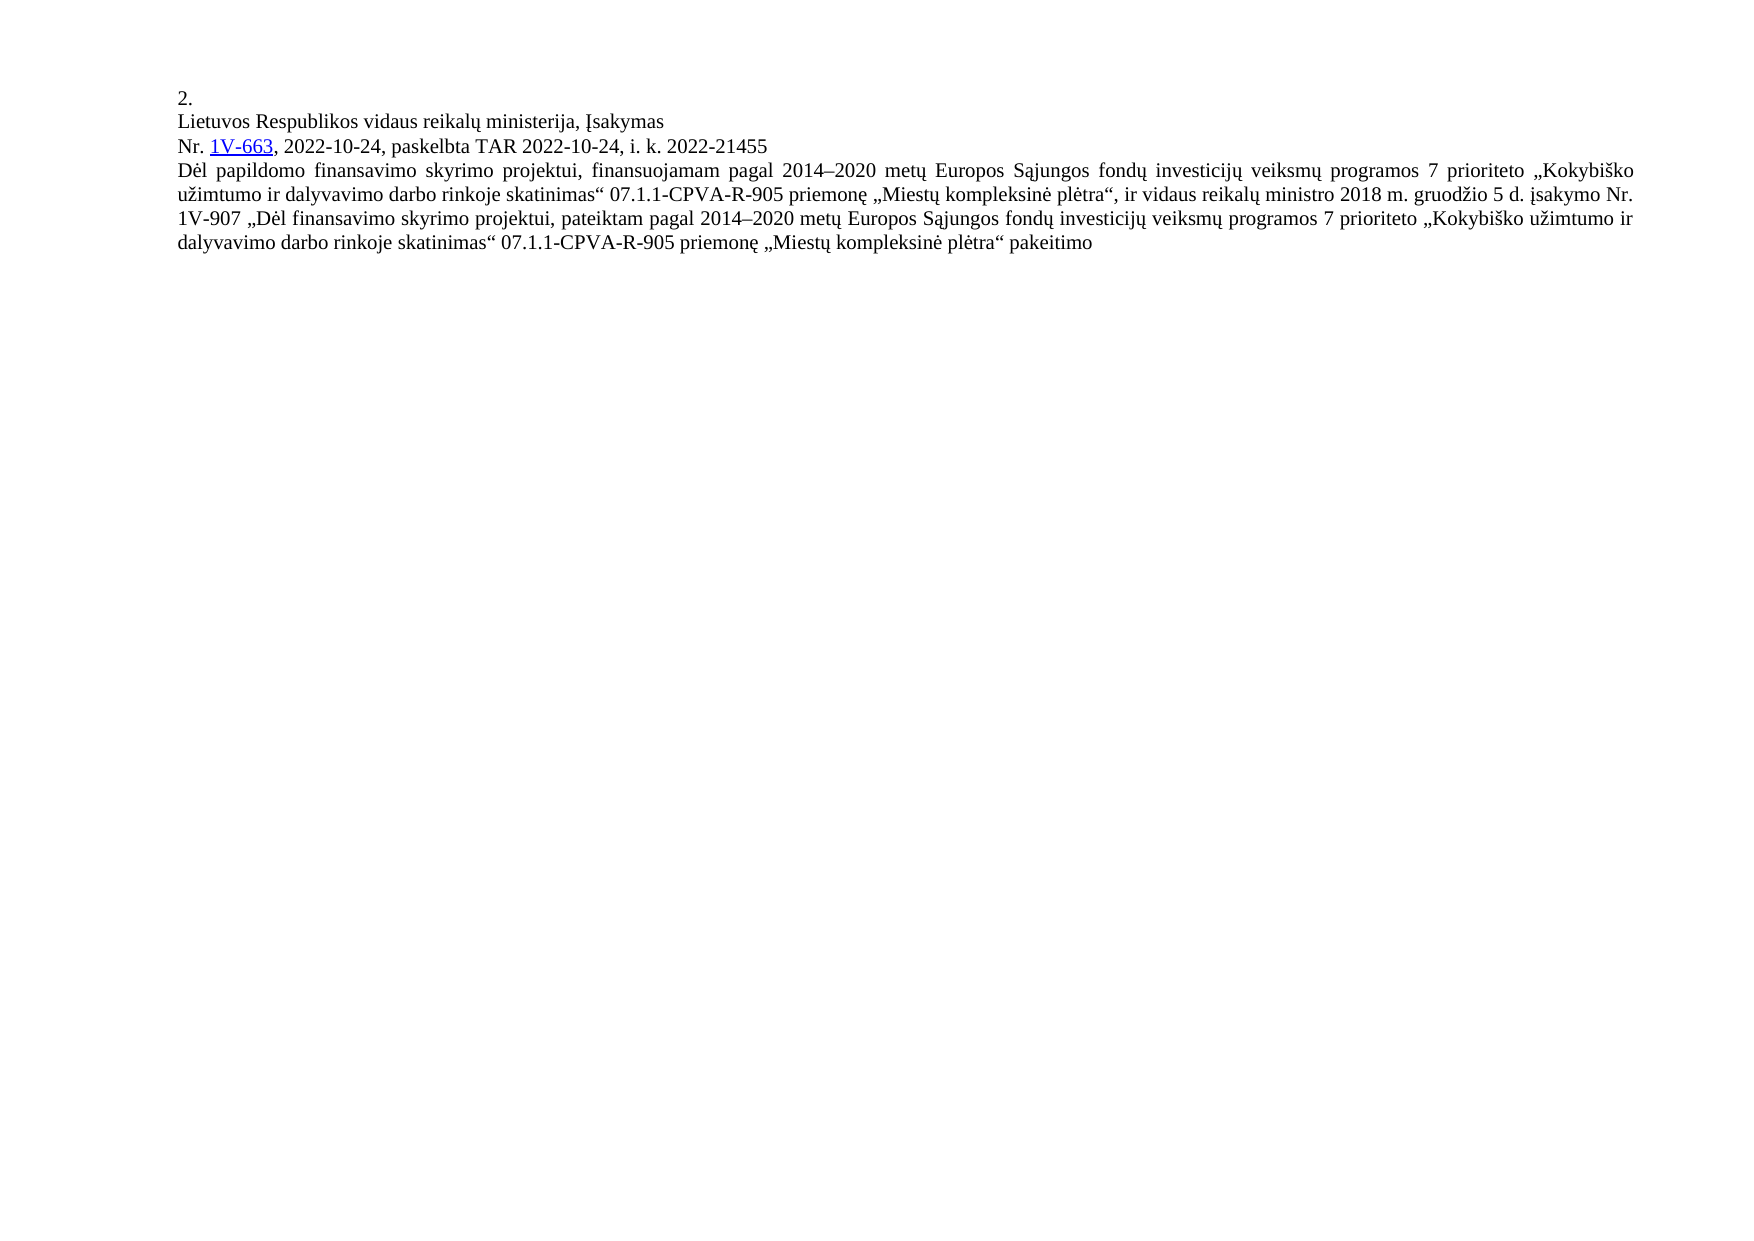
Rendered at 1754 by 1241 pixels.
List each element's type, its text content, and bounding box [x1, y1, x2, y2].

text Nr. 1V-663, 2022-10-24, paskelbta TAR 2022-10-24, i. k. 2022-21455 [177, 133, 1636, 158]
text 2. [177, 85, 1636, 109]
text Lietuvos Respublikos vidaus reikalų ministerija, Įsakymas [177, 109, 1636, 133]
text Dėl papildomo finansavimo skyrimo projektui, finansuojamam pagal 2014–2020 metų Europos Sąjungos fondų investicijų veiksmų programos 7 prioriteto „Kokybiško užimtumo ir dalyvavimo darbo rinkoje skatinimas“ 07.1.1-CPVA-R-905 priemonę „Miestų kompleksinė plėtra“, ir vidaus reikalų ministro 2018 m. gruodžio 5 d. įsakymo Nr. 1V-907 „Dėl finansavimo skyrimo projektui, pateiktam pagal 2014–2020 metų Europos Sąjungos fondų investicijų veiksmų programos 7 prioriteto „Kokybiško užimtumo ir dalyvavimo darbo rinkoje skatinimas“ 07.1.1-CPVA-R-905 priemonę „Miestų kompleksinė plėtra“ pakeitimo [177, 158, 1636, 254]
